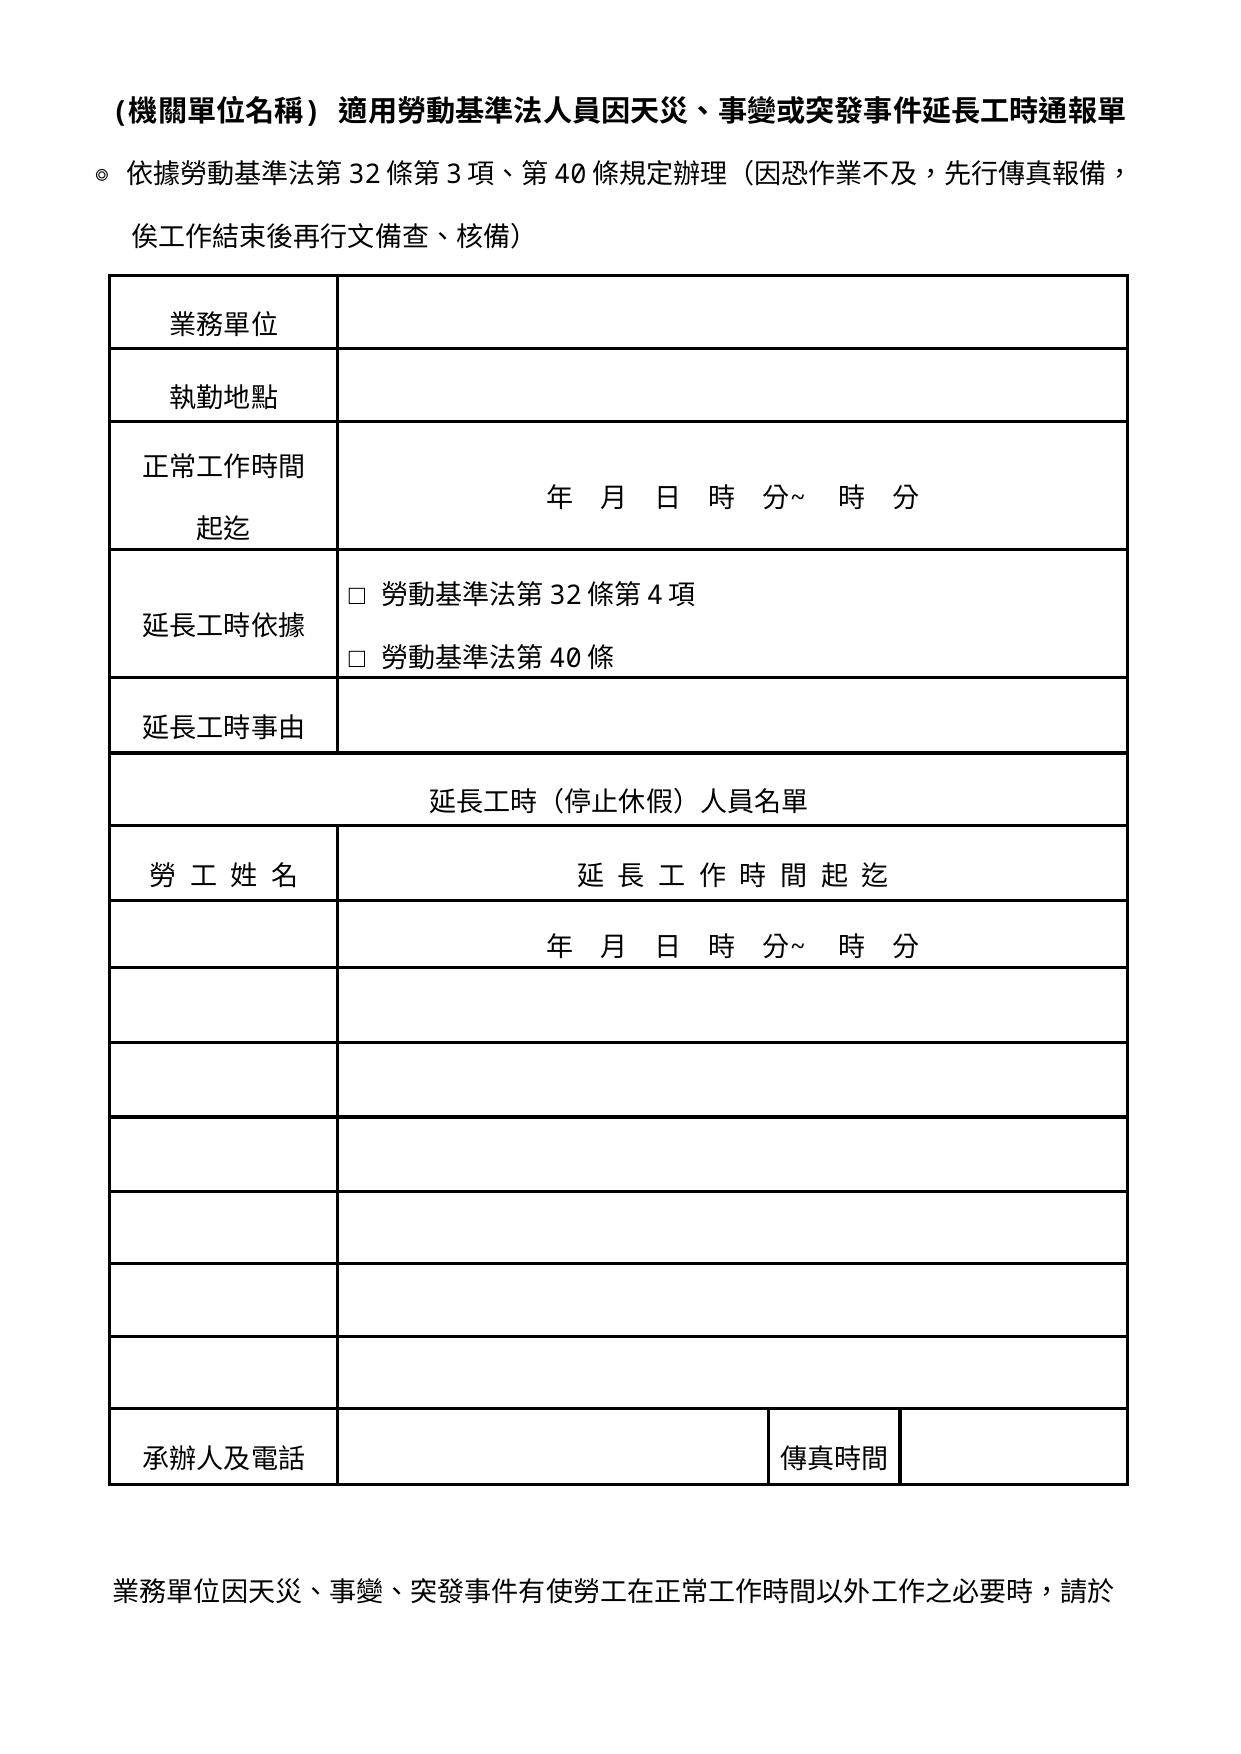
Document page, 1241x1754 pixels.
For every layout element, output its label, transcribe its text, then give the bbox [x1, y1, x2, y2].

table_cell [339, 1338, 1126, 1407]
table_cell 執勤地點 [111, 350, 336, 420]
table_cell 正常工作時間 起迄 [111, 423, 336, 548]
table_cell [111, 1265, 336, 1334]
table_cell 延長工時（停止休假）人員名單 [111, 755, 1126, 824]
table_cell [111, 1338, 336, 1407]
table_cell [339, 1119, 1126, 1190]
table_cell 傳真時間 [770, 1410, 898, 1483]
table_cell [339, 969, 1126, 1041]
table_cell [111, 902, 336, 966]
text (機關單位名稱) 適用勞動基準法人員因天災、事變或突發事件延長工時通報單 [37, 68, 1200, 130]
table_cell [111, 1119, 336, 1190]
text 業務單位因天災、事變、突發事件有使勞工在正常工作時間以外工作之必要時，請於 [112, 1548, 1144, 1611]
text ◎ 依據勞動基準法第32條第3項、第40條規定辦理（因恐作業不及，先行傳真報備，俟工作結束後再行文備查、核備） [93, 130, 1144, 255]
table_cell [902, 1410, 1126, 1483]
table_cell [339, 1193, 1126, 1262]
table_cell 延長工時事由 [111, 679, 336, 751]
table_cell 年 月 日 時 分~ 時 分 [339, 902, 1126, 966]
table_cell [339, 350, 1126, 420]
table_cell [339, 1044, 1126, 1115]
table_cell 延 長 工 作 時 間 起 迄 [339, 827, 1126, 899]
table_cell [339, 1410, 767, 1483]
table_cell [111, 1044, 336, 1115]
table_header [339, 277, 1126, 347]
table_cell [111, 1193, 336, 1262]
table_cell 勞 工 姓 名 [111, 827, 336, 899]
table_cell □ 勞動基準法第32條第4項 □ 勞動基準法第40條 [339, 551, 1126, 676]
table_cell [339, 1265, 1126, 1334]
table_cell 年 月 日 時 分~ 時 分 [339, 423, 1126, 548]
table_cell [111, 969, 336, 1041]
table_cell [339, 679, 1126, 751]
table_header 業務單位 [111, 277, 336, 347]
table_cell 承辦人及電話 [111, 1410, 336, 1483]
table_cell 延長工時依據 [111, 551, 336, 676]
